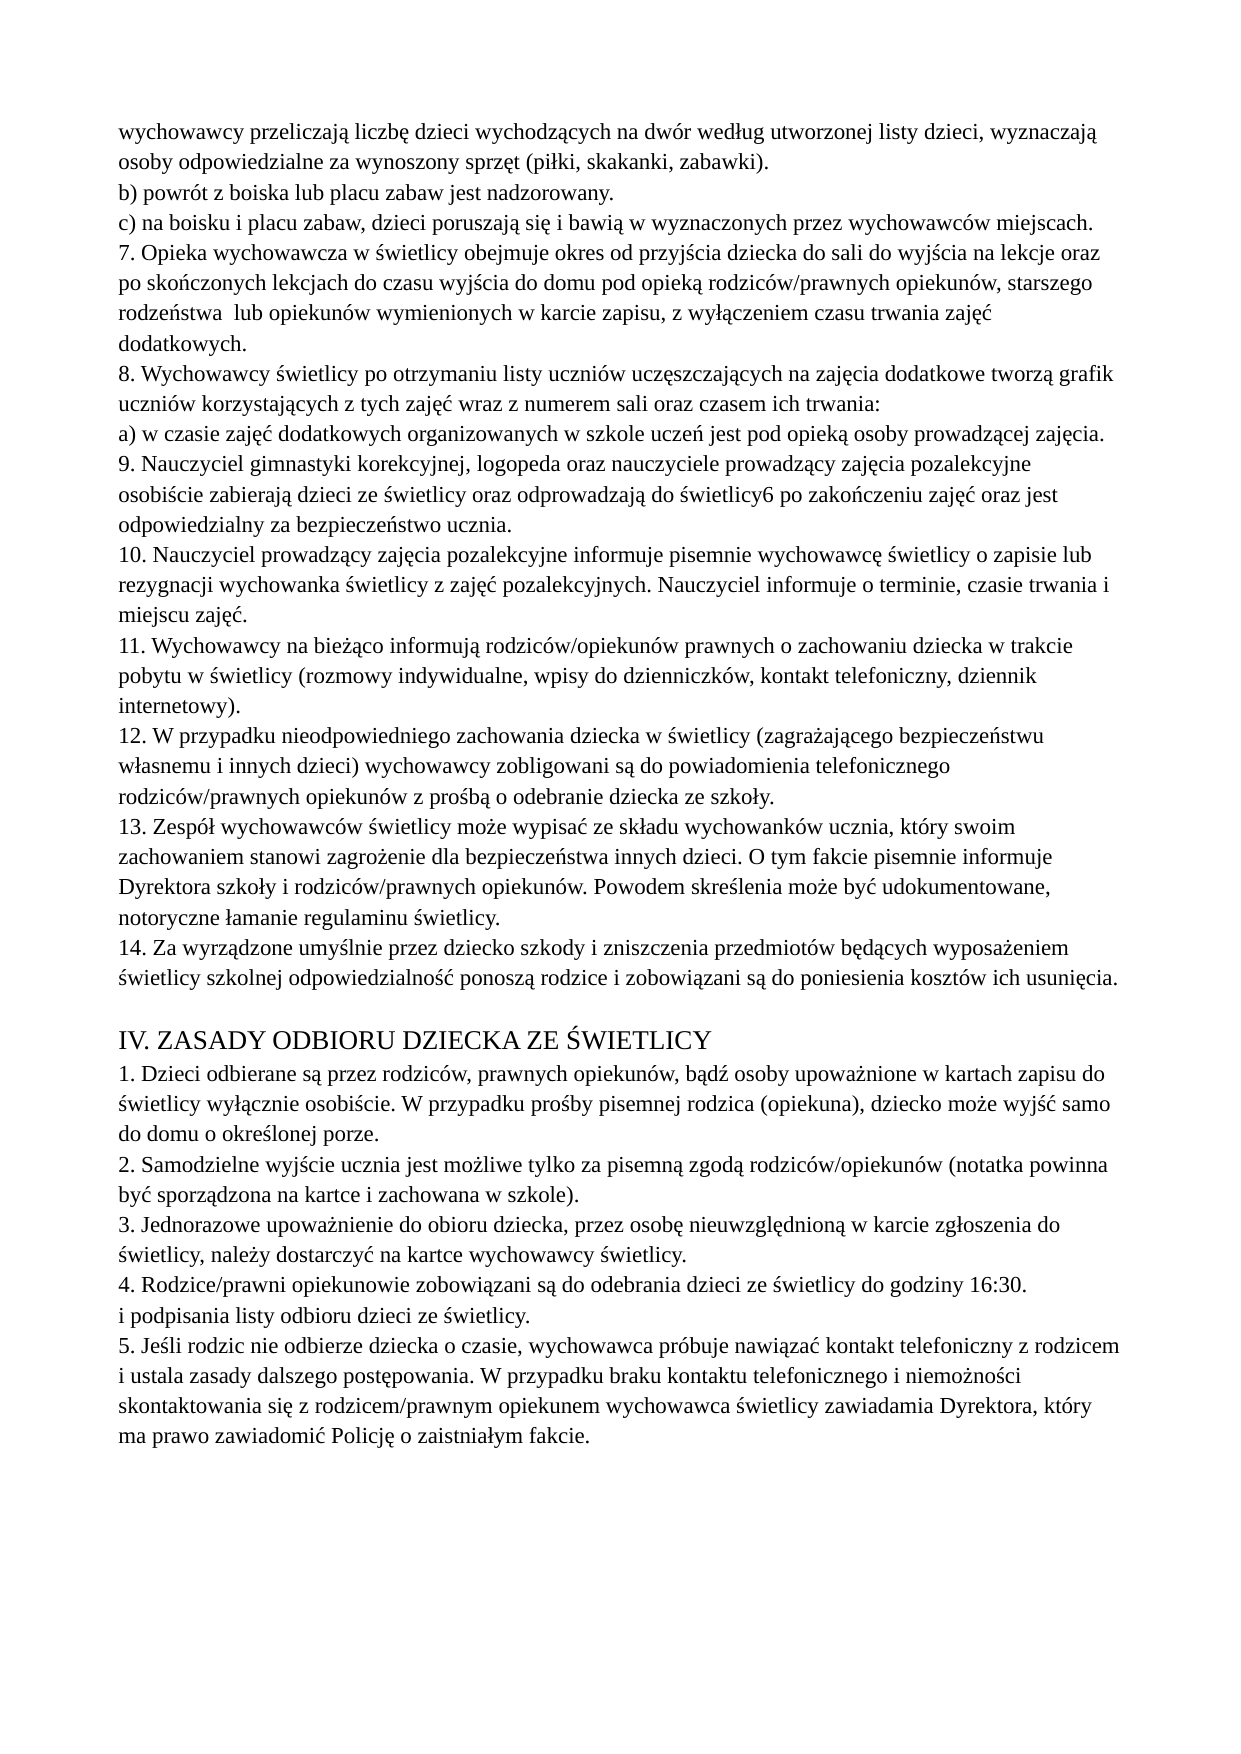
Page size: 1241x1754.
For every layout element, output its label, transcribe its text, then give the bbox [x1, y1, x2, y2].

text 1. Dzieci odbierane są przez rodziców, prawnych opiekunów, bądź osoby upoważnione w kartach zapisu do świetlicy wyłącznie osobiście. W przypadku prośby pisemnej rodzica (opiekuna), dziecko może wyjść samo do domu o określonej porze. [118, 1060, 1122, 1147]
text 14. Za wyrządzone umyślnie przez dziecko szkody i zniszczenia przedmiotów będących wyposażeniem świetlicy szkolnej odpowiedzialność ponoszą rodzice i zobowiązani są do poniesienia kosztów ich usunięcia. [118, 934, 1122, 990]
text i podpisania listy odbioru dzieci ze świetlicy. [118, 1302, 1122, 1328]
text 5. Jeśli rodzic nie odbierze dziecka o czasie, wychowawca próbuje nawiązać kontakt telefoniczny z rodzicem i ustala zasady dalszego postępowania. W przypadku braku kontaktu telefonicznego i niemożności skontaktowania się z rodzicem/prawnym opiekunem wychowawca świetlicy zawiadamia Dyrektora, który ma prawo zawiadomić Policję o zaistniałym fakcie. [118, 1332, 1122, 1449]
text wychowawcy przeliczają liczbę dzieci wychodzących na dwór według utworzonej listy dzieci, wyznaczają osoby odpowiedzialne za wynoszony sprzęt (piłki, skakanki, zabawki). [118, 118, 1122, 175]
text 3. Jednorazowe upoważnienie do obioru dziecka, przez osobę nieuwzględnioną w karcie zgłoszenia do świetlicy, należy dostarczyć na kartce wychowawcy świetlicy. [118, 1211, 1122, 1268]
text 4. Rodzice/prawni opiekunowie zobowiązani są do odebrania dzieci ze świetlicy do godziny 16:30. [118, 1272, 1122, 1298]
text 11. Wychowawcy na bieżąco informują rodziców/opiekunów prawnych o zachowaniu dziecka w trakcie pobytu w świetlicy (rozmowy indywidualne, wpisy do dzienniczków, kontakt telefoniczny, dziennik internetowy). [118, 632, 1122, 718]
text b) powrót z boiska lub placu zabaw jest nadzorowany. [118, 178, 1122, 205]
text 2. Samodzielne wyjście ucznia jest możliwe tylko za pisemną zgodą rodziców/opiekunów (notatka powinna być sporządzona na kartce i zachowana w szkole). [118, 1151, 1122, 1207]
text 12. W przypadku nieodpowiedniego zachowania dziecka w świetlicy (zagrażającego bezpieczeństwu własnemu i innych dzieci) wychowawcy zobligowani są do powiadomienia telefonicznego rodziców/prawnych opiekunów z prośbą o odebranie dziecka ze szkoły. [118, 722, 1122, 809]
text 13. Zespół wychowawców świetlicy może wypisać ze składu wychowanków ucznia, który swoim zachowaniem stanowi zagrożenie dla bezpieczeństwa innych dzieci. O tym fakcie pisemnie informuje Dyrektora szkoły i rodziców/prawnych opiekunów. Powodem skreślenia może być udokumentowane, notoryczne łamanie regulaminu świetlicy. [118, 813, 1122, 930]
text 7. Opieka wychowawcza w świetlicy obejmuje okres od przyjścia dziecka do sali do wyjścia na lekcje oraz po skończonych lekcjach do czasu wyjścia do domu pod opieką rodziców/prawnych opiekunów, starszego rodzeństwa lub opiekunów wymienionych w karcie zapisu, z wyłączeniem czasu trwania zajęć dodatkowych. [118, 239, 1122, 356]
text c) na boisku i placu zabaw, dzieci poruszają się i bawią w wyznaczonych przez wychowawców miejscach. [118, 209, 1122, 235]
text 8. Wychowawcy świetlicy po otrzymaniu listy uczniów uczęszczających na zajęcia dodatkowe tworzą grafik uczniów korzystających z tych zajęć wraz z numerem sali oraz czasem ich trwania: [118, 360, 1122, 416]
text IV. ZASADY ODBIORU DZIECKA ZE ŚWIETLICY [118, 1024, 1122, 1056]
text 10. Nauczyciel prowadzący zajęcia pozalekcyjne informuje pisemnie wychowawcę świetlicy o zapisie lub rezygnacji wychowanka świetlicy z zajęć pozalekcyjnych. Nauczyciel informuje o terminie, czasie trwania i miejscu zajęć. [118, 541, 1122, 628]
text a) w czasie zajęć dodatkowych organizowanych w szkole uczeń jest pod opieką osoby prowadzącej zajęcia. [118, 420, 1122, 447]
text 9. Nauczyciel gimnastyki korekcyjnej, logopeda oraz nauczyciele prowadzący zajęcia pozalekcyjne osobiście zabierają dzieci ze świetlicy oraz odprowadzają do świetlicy6 po zakończeniu zajęć oraz jest odpowiedzialny za bezpieczeństwo ucznia. [118, 450, 1122, 537]
